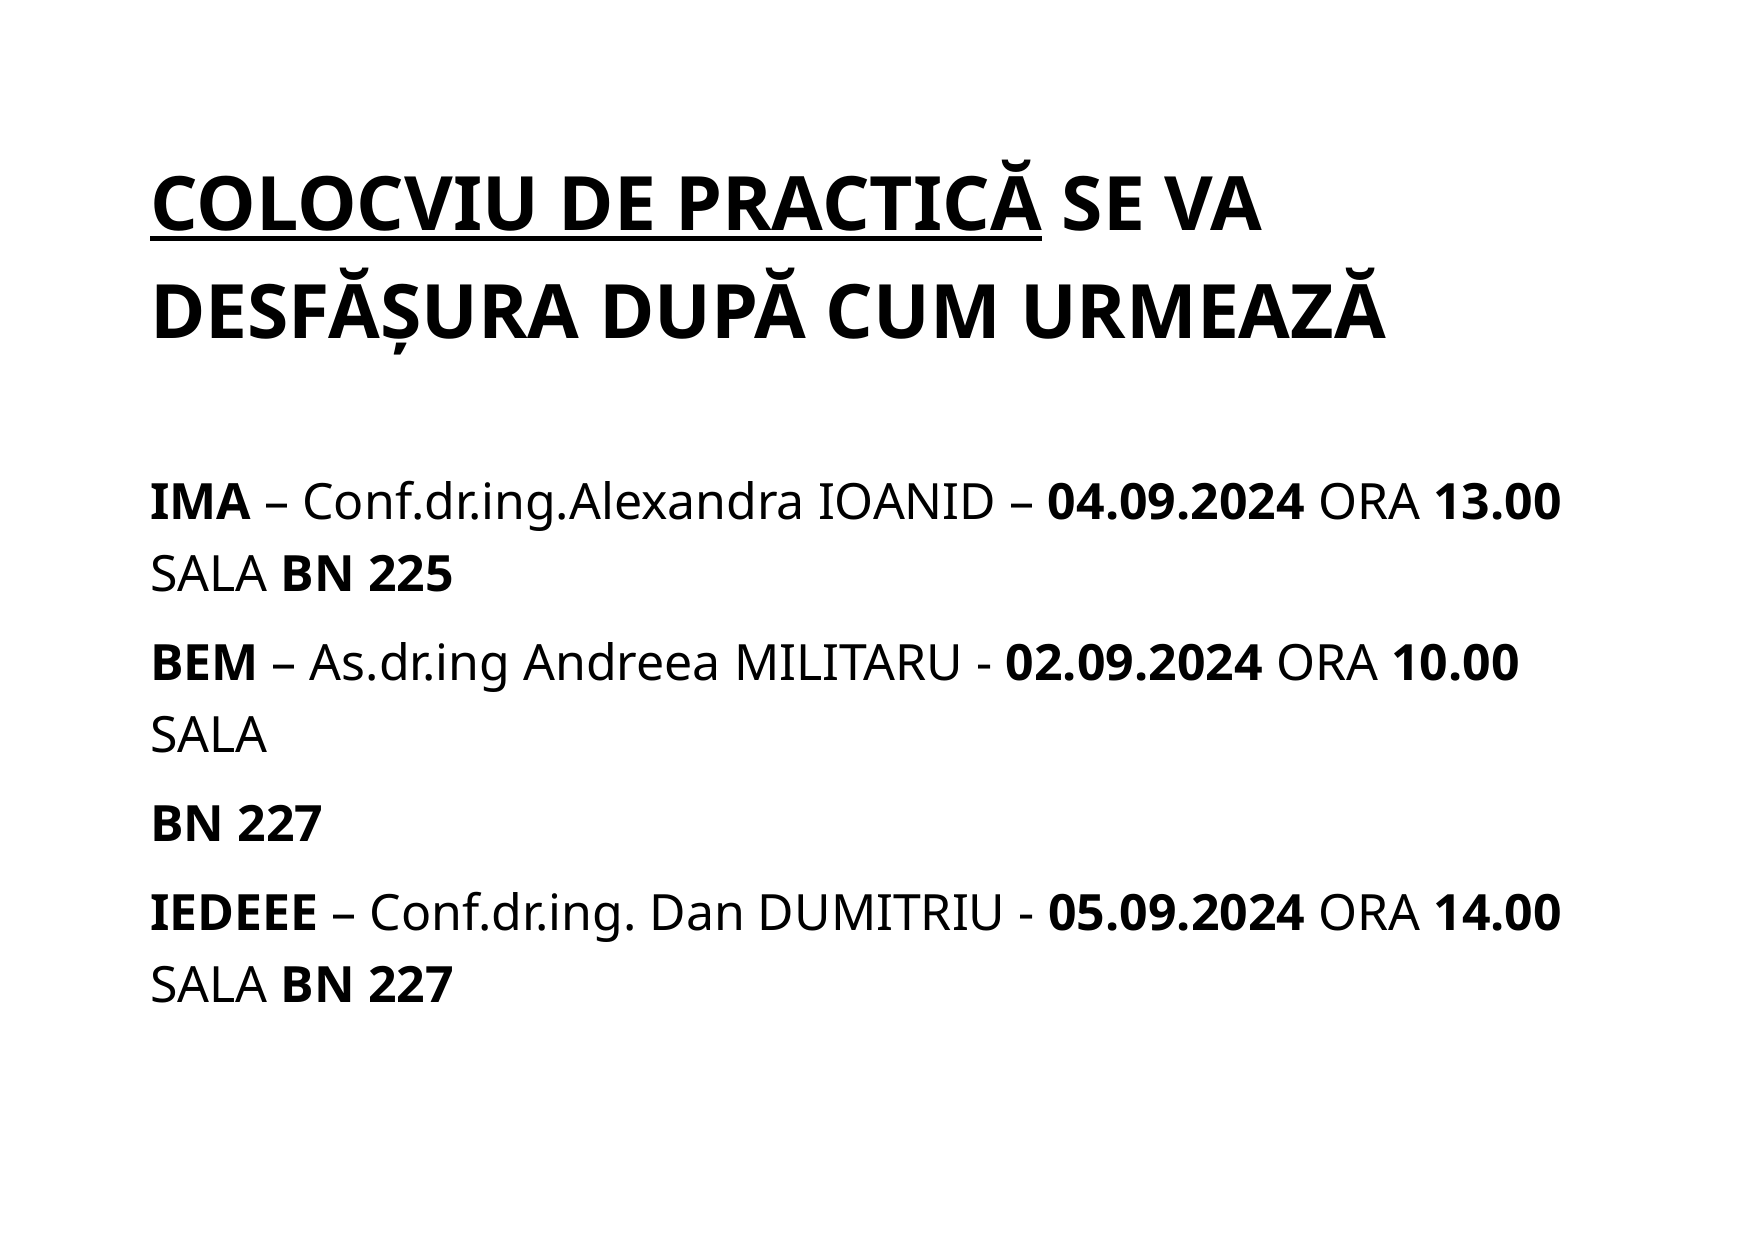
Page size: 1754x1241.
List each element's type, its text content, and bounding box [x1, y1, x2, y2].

text IMA – Conf.dr.ing.Alexandra IOANID – 04.09.2024 ORA 13.00 SALA BN 225 [150, 466, 1604, 606]
text BEM – As.dr.ing Andreea MILITARU - 02.09.2024 ORA 10.00 SALA [150, 627, 1604, 767]
text IEDEEE – Conf.dr.ing. Dan DUMITRIU - 05.09.2024 ORA 14.00 SALA BN 227 [150, 877, 1604, 1017]
text COLOCVIU DE PRACTICĂ SE VA DESFĂȘURA DUPĂ CUM URMEAZĂ [150, 150, 1604, 360]
text BN 227 [150, 788, 1604, 856]
